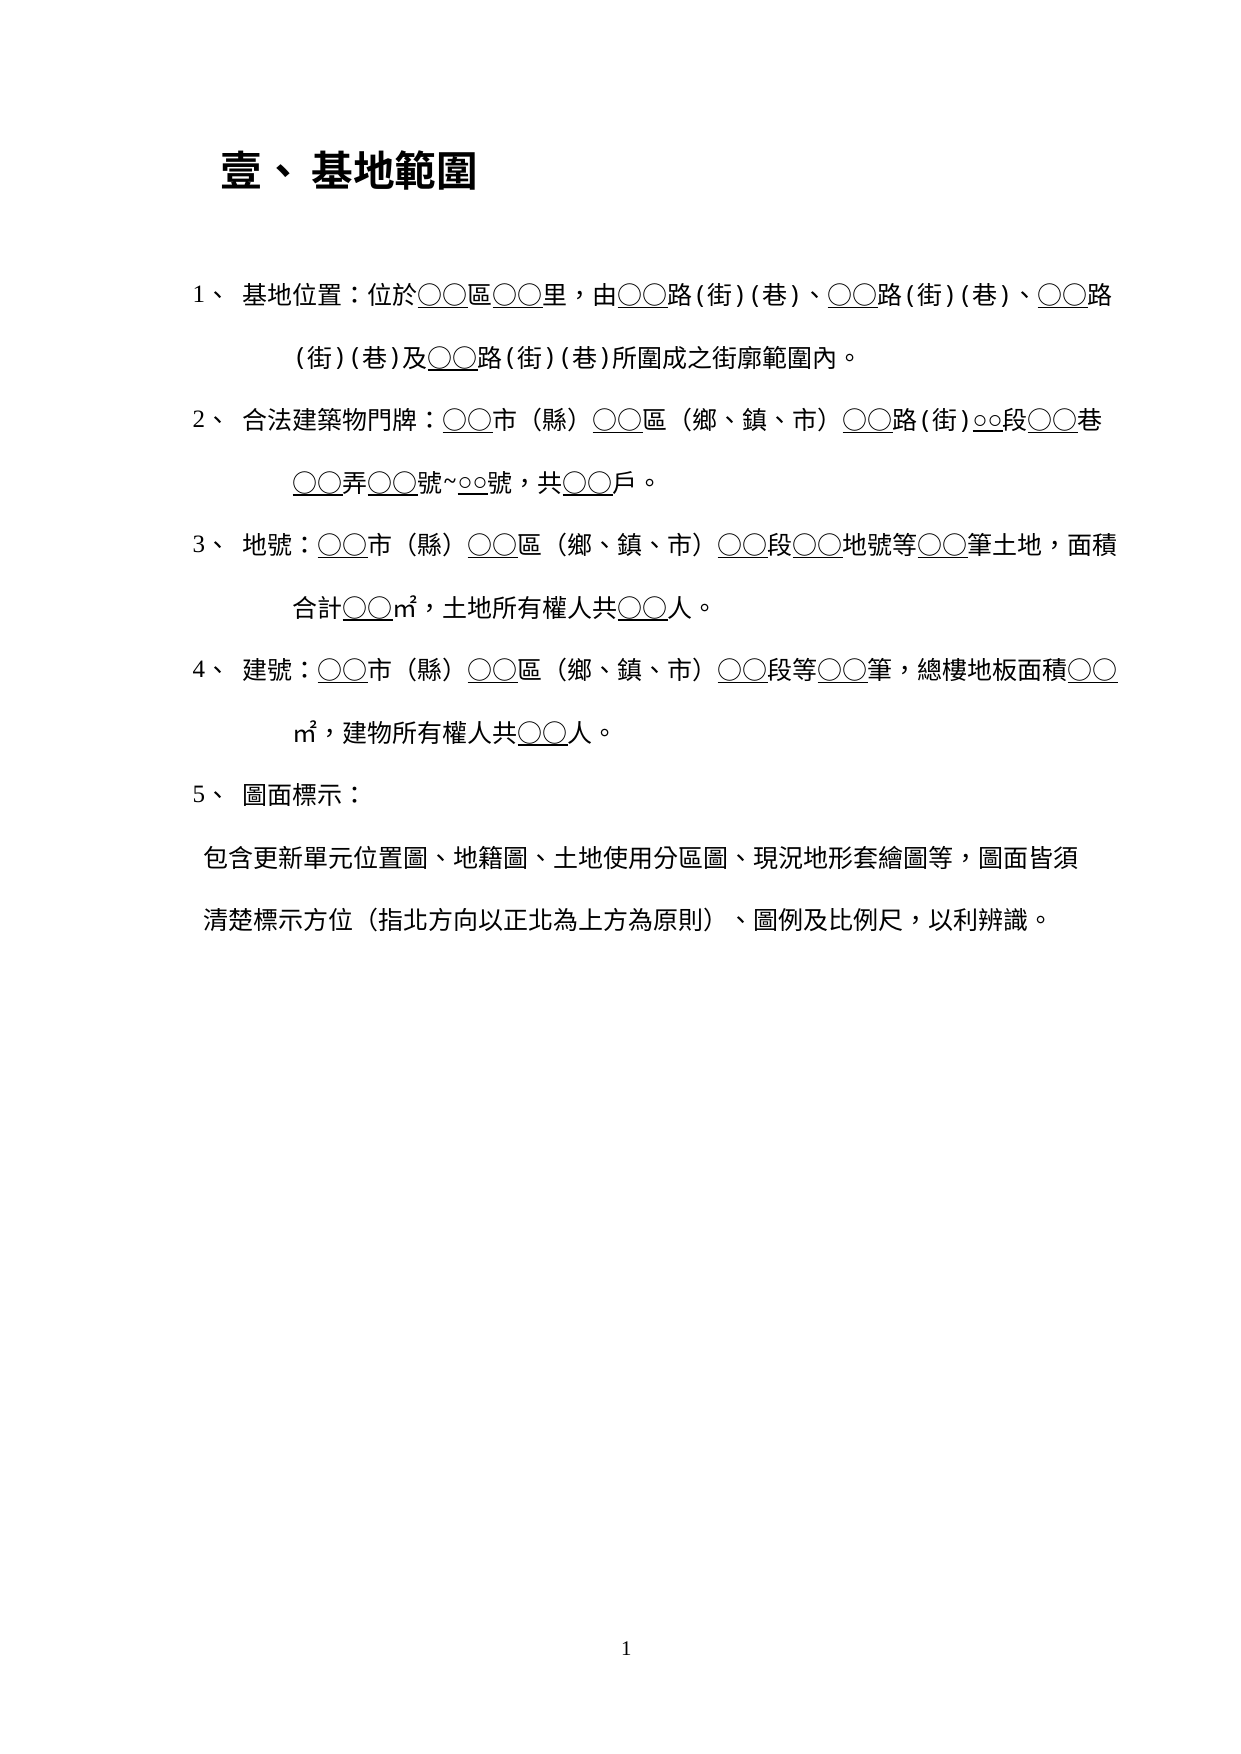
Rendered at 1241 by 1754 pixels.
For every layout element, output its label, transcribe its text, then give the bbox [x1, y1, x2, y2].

list 基地範圍 [221, 127, 1122, 189]
list 建號：○○市（縣）○○區（鄉、鎮、市）○○段等○○筆，總樓地板面積○○㎡，建物所有權人共○○人。 [192, 627, 1122, 752]
text 包含更新單元位置圖、地籍圖、土地使用分區圖、現況地形套繪圖等，圖面皆須清楚標示方位（指北方向以正北為上方為原則）、圖例及比例尺，以利辨識。 [204, 814, 1097, 939]
list 基地位置：位於○○區○○里，由○○路(街)(巷)、○○路(街)(巷)、○○路(街)(巷)及○○路(街)(巷)所圍成之街廓範圍內。 [192, 252, 1122, 377]
list 地號：○○市（縣）○○區（鄉、鎮、市）○○段○○地號等○○筆土地，面積合計○○㎡，土地所有權人共○○人。 [192, 502, 1122, 627]
list 合法建築物門牌：○○市（縣）○○區（鄉、鎮、市）○○路(街)○○段○○巷○○弄○○號~○○號，共○○戶。 [192, 377, 1122, 502]
list 圖面標示： [192, 752, 1122, 814]
